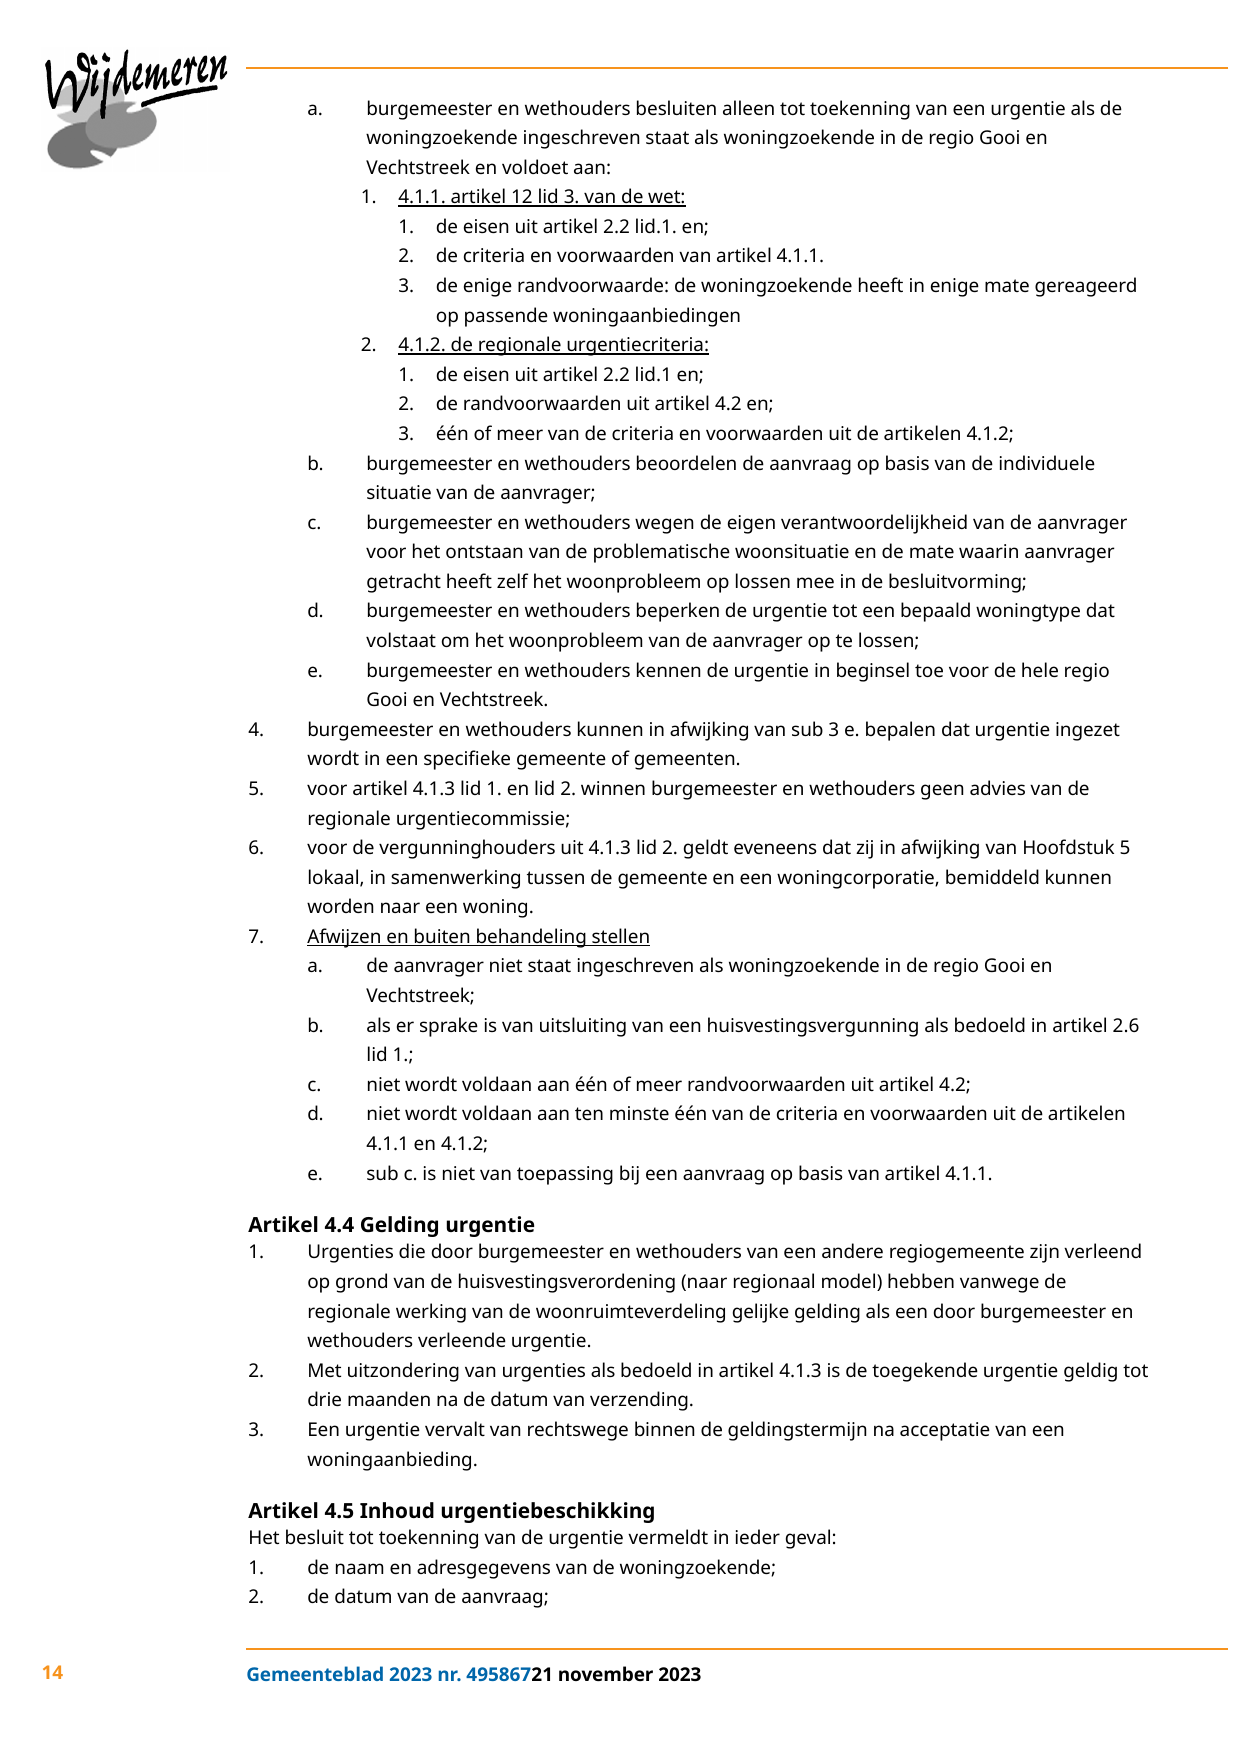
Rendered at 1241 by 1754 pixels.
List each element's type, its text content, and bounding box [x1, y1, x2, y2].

list de eisen uit artikel 2.2 lid.1. en; [398, 213, 1152, 239]
list Urgenties die door burgemeester en wethouders van een andere regiogemeente zijn verleend op grond van de huisvestingsverordening (naar regionaal model) hebben vanwege de regionale werking van de woonruimteverdeling gelijke gelding als een door burgemeester en wethouders verleende urgentie. [248, 1239, 1152, 1353]
list burgemeester en wethouders besluiten alleen tot toekenning van een urgentie als de woningzoekende ingeschreven staat als woningzoekende in de regio Gooi en Vechtstreek en voldoet aan: [307, 95, 1152, 180]
list burgemeester en wethouders beoordelen de aanvraag op basis van de individuele situatie van de aanvrager; [307, 450, 1152, 505]
list 4.1.2. de regionale urgentiecriteria: [361, 331, 1152, 357]
list de eisen uit artikel 2.2 lid.1 en; [398, 361, 1152, 387]
list de naam en adresgegevens van de woningzoekende; [248, 1554, 1152, 1580]
list Een urgentie vervalt van rechtswege binnen de geldingstermijn na acceptatie van een woningaanbieding. [248, 1416, 1152, 1471]
list Met uitzondering van urgenties als bedoeld in artikel 4.1.3 is de toegekende urgentie geldig tot drie maanden na de datum van verzending. [248, 1357, 1152, 1412]
text Het besluit tot toekenning van de urgentie vermeldt in ieder geval: [248, 1524, 1152, 1550]
list burgemeester en wethouders kennen de urgentie in beginsel toe voor de hele regio Gooi en Vechtstreek. [307, 657, 1152, 712]
list de datum van de aanvraag; [248, 1584, 1152, 1609]
list voor de vergunninghouders uit 4.1.3 lid 2. geldt eveneens dat zij in afwijking van Hoofdstuk 5 lokaal, in samenwerking tussen de gemeente en een woningcorporatie, bemiddeld kunnen worden naar een woning. [248, 834, 1152, 919]
list de aanvrager niet staat ingeschreven als woningzoekende in de regio Gooi en Vechtstreek; [307, 953, 1152, 1008]
list 4.1.1. artikel 12 lid 3. van de wet: [361, 183, 1152, 209]
list burgemeester en wethouders beperken de urgentie tot een bepaald woningtype dat volstaat om het woonprobleem van de aanvrager op te lossen; [307, 598, 1152, 653]
list Afwijzen en buiten behandeling stellen [248, 923, 1152, 949]
list als er sprake is van uitsluiting van een huisvestingsvergunning als bedoeld in artikel 2.6 lid 1.; [307, 1012, 1152, 1067]
list burgemeester en wethouders wegen de eigen verantwoordelijkheid van de aanvrager voor het ontstaan van de problematische woonsituatie en de mate waarin aanvrager getracht heeft zelf het woonprobleem op lossen mee in de besluitvorming; [307, 509, 1152, 594]
list sub c. is niet van toepassing bij een aanvraag op basis van artikel 4.1.1. [307, 1160, 1152, 1186]
list niet wordt voldaan aan één of meer randvoorwaarden uit artikel 4.2; [307, 1071, 1152, 1097]
list burgemeester en wethouders kunnen in afwijking van sub 3 e. bepalen dat urgentie ingezet wordt in een specifieke gemeente of gemeenten. [248, 716, 1152, 771]
text Artikel 4.4 Gelding urgentie [248, 1210, 1152, 1239]
text Artikel 4.5 Inhoud urgentiebeschikking [248, 1496, 1152, 1524]
list de criteria en voorwaarden van artikel 4.1.1. [398, 243, 1152, 268]
picture [41, 47, 231, 172]
list de randvoorwaarden uit artikel 4.2 en; [398, 391, 1152, 416]
list voor artikel 4.1.3 lid 1. en lid 2. winnen burgemeester en wethouders geen advies van de regionale urgentiecommissie; [248, 775, 1152, 831]
list één of meer van de criteria en voorwaarden uit de artikelen 4.1.2; [398, 420, 1152, 446]
list de enige randvoorwaarde: de woningzoekende heeft in enige mate gereageerd op passende woningaanbiedingen [398, 272, 1152, 328]
list niet wordt voldaan aan ten minste één van de criteria en voorwaarden uit de artikelen 4.1.1 en 4.1.2; [307, 1101, 1152, 1156]
